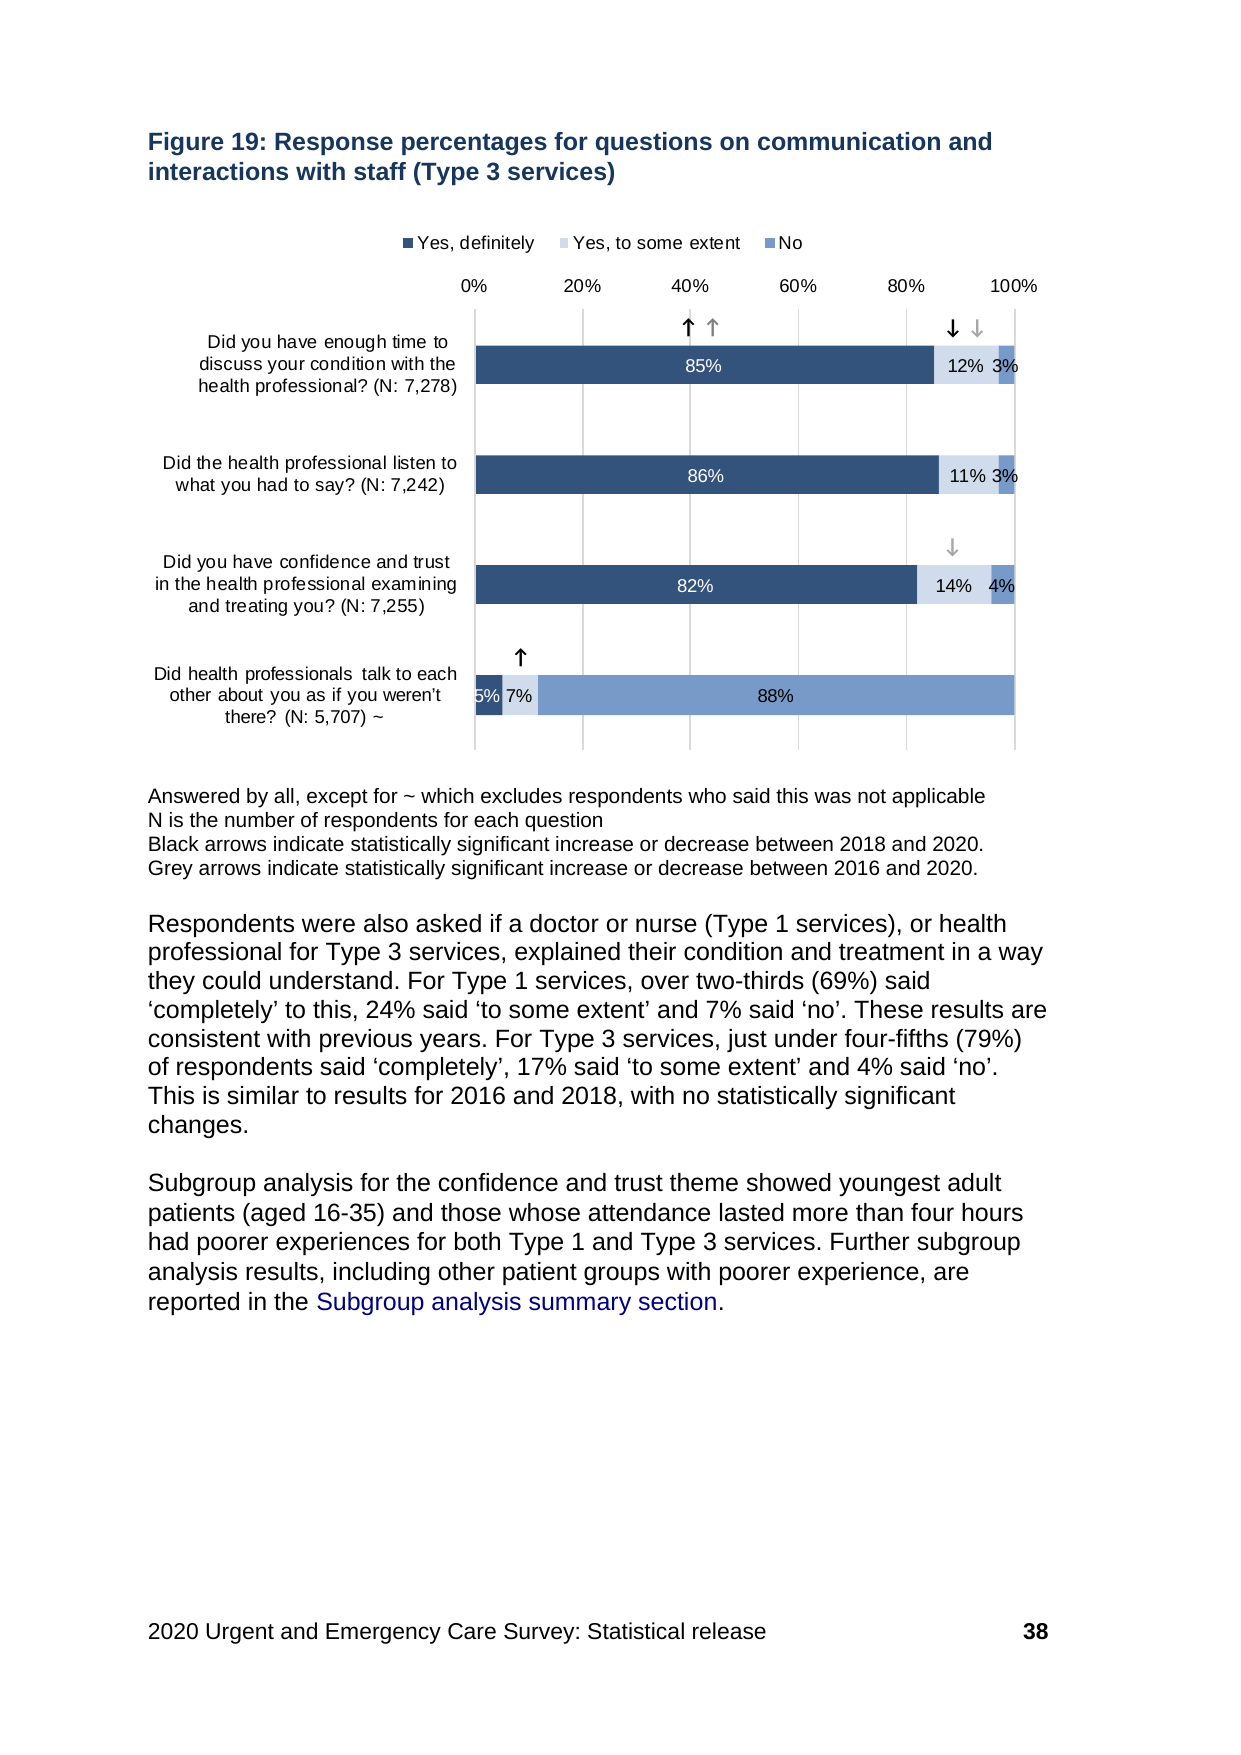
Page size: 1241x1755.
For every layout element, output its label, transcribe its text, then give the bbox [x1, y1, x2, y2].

subtitle N is the number of respondents for each question [148, 808, 1048, 832]
subtitle Answered by all, except for ~ which excludes respondents who said this was not applicable [148, 784, 1048, 808]
text Subgroup analysis for the confidence and trust theme showed youngest adult patients (aged 16-35) and those whose attendance lasted more than four hours had poorer experiences for both Type 1 and Type 3 services. Further subgroup analysis results, including other patient groups with poorer experience, are reported in the Subgroup analysis summary section. [148, 1168, 1048, 1315]
subtitle Figure 19: Response percentages for questions on communication and interactions with staff (Type 3 services) [148, 127, 1048, 185]
text Black arrows indicate statistically significant increase or decrease between 2018 and 2020. [148, 832, 1048, 856]
text Grey arrows indicate statistically significant increase or decrease between 2016 and 2020. [148, 856, 1048, 880]
subtitle Respondents were also asked if a doctor or nurse (Type 1 services), or health professional for Type 3 services, explained their condition and treatment in a way they could understand. For Type 1 services, over two-thirds (69%) said ‘completely’ to this, 24% said ‘to some extent’ and 7% said ‘no’. These results are consistent with previous years. For Type 3 services, just under four-fifths (79%) of respondents said ‘completely’, 17% said ‘to some extent’ and 4% said ‘no’. This is similar to results for 2016 and 2018, with no statistically significant changes. [148, 909, 1048, 1139]
